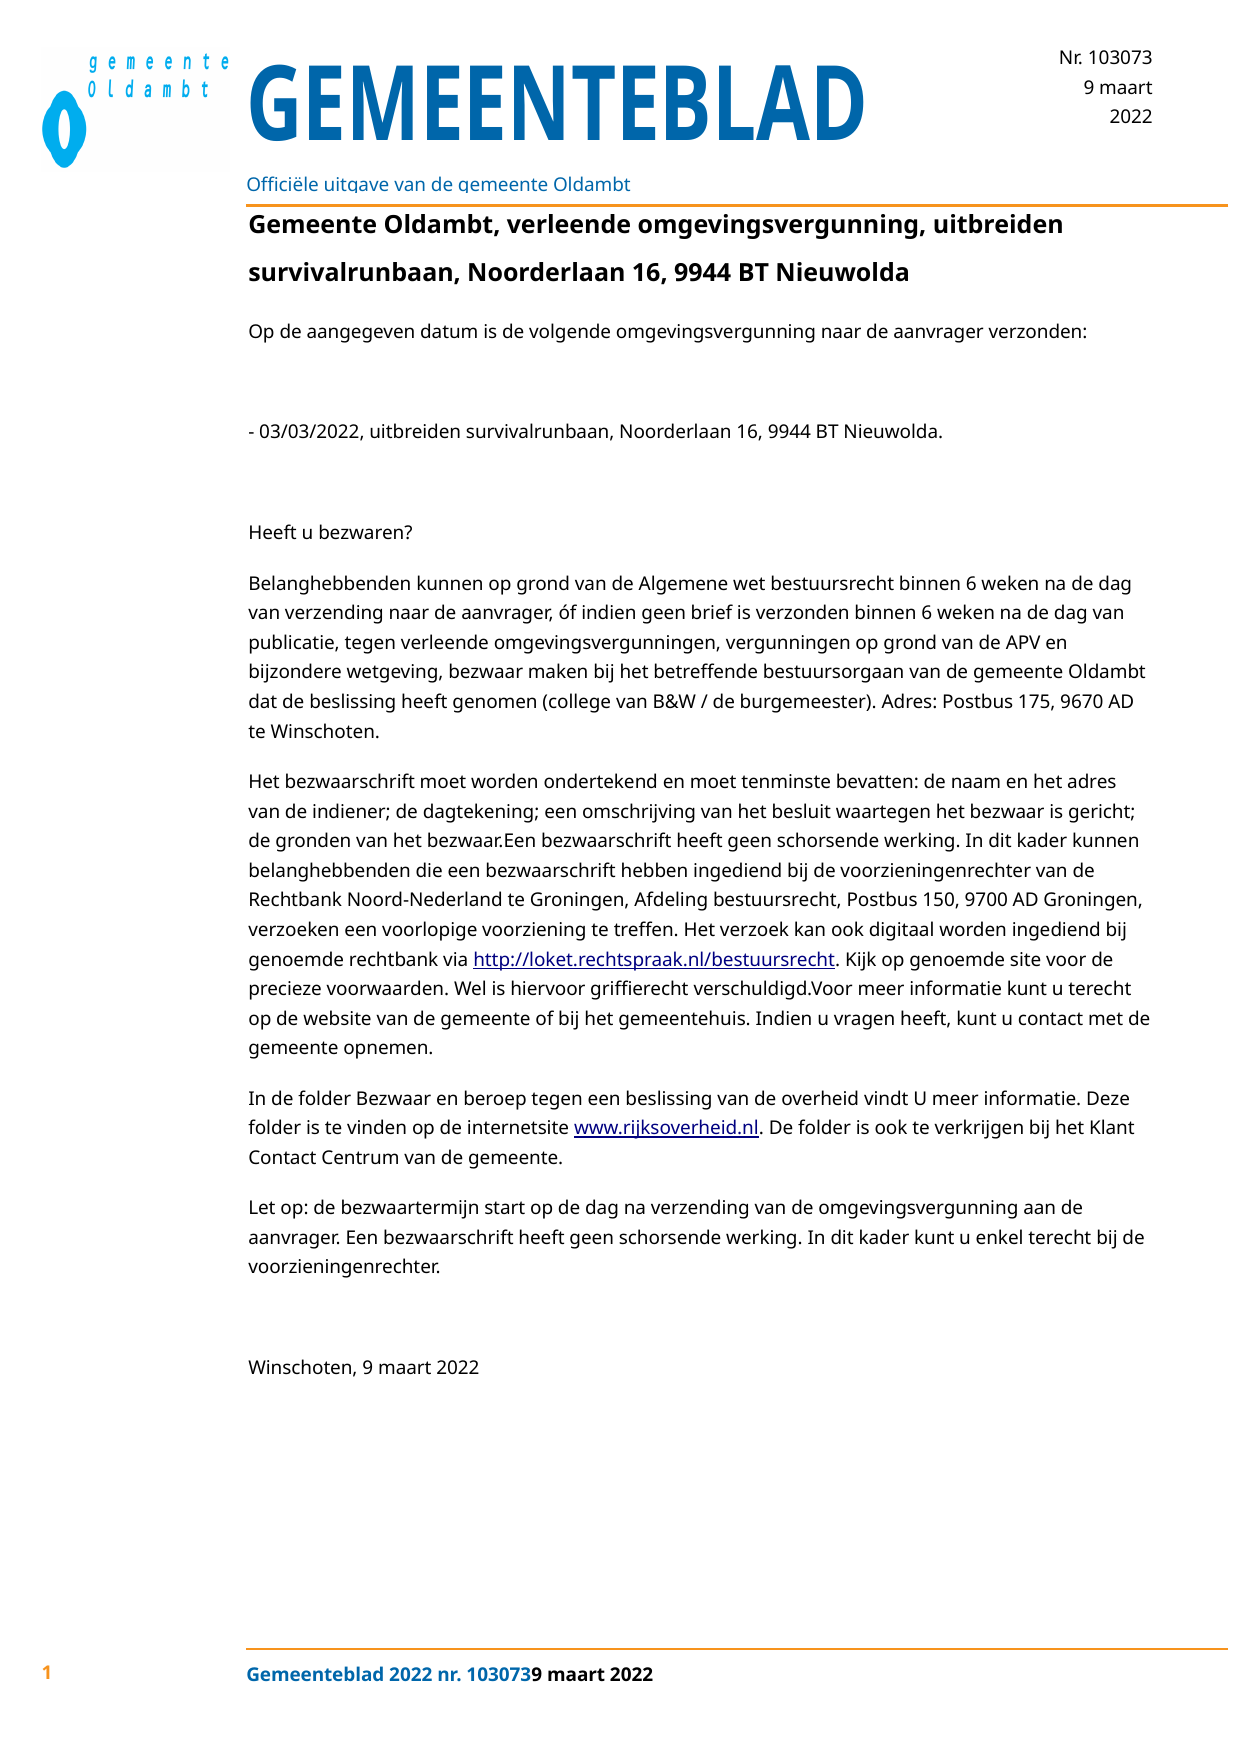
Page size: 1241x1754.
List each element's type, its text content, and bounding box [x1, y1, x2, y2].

picture [41, 47, 231, 172]
text - 03/03/2022, uitbreiden survivalrunbaan, Noorderlaan 16, 9944 BT Nieuwolda. [248, 419, 1152, 444]
text Winschoten, 9 maart 2022 [248, 1354, 1152, 1380]
text In de folder Bezwaar en beroep tegen een beslissing van de overheid vindt U meer informatie. Deze folder is te vinden op de internetsite www.rijksoverheid.nl. De folder is ook te verkrijgen bij het Klant Contact Centrum van de gemeente. [248, 1085, 1152, 1170]
text Heeft u bezwaren? [248, 519, 1152, 545]
text Let op: de bezwaartermijn start op de dag na verzending van de omgevingsvergunning aan de aanvrager. Een bezwaarschrift heeft geen schorsende werking. In dit kader kunt u enkel terecht bij de voorzieningenrechter. [248, 1194, 1152, 1279]
text Belanghebbenden kunnen op grond van de Algemene wet bestuursrecht binnen 6 weken na de dag van verzending naar de aanvrager, óf indien geen brief is verzonden binnen 6 weken na de dag van publicatie, tegen verleende omgevingsvergunningen, vergunningen op grond van de APV en bijzondere wetgeving, bezwaar maken bij het betreffende bestuursorgaan van de gemeente Oldambt dat de beslissing heeft genomen (college van B&W / de burgemeester). Adres: Postbus 175, 9670 AD te Winschoten. [248, 570, 1152, 744]
text Het bezwaarschrift moet worden ondertekend en moet tenminste bevatten: de naam en het adres van de indiener; de dagtekening; een omschrijving van het besluit waartegen het bezwaar is gericht; de gronden van het bezwaar.Een bezwaarschrift heeft geen schorsende werking. In dit kader kunnen belanghebbenden die een bezwaarschrift hebben ingediend bij de voorzieningenrechter van de Rechtbank Noord-Nederland te Groningen, Afdeling bestuursrecht, Postbus 150, 9700 AD Groningen, verzoeken een voorlopige voorziening te treffen. Het verzoek kan ook digitaal worden ingediend bij genoemde rechtbank via http://loket.rechtspraak.nl/bestuursrecht. Kijk op genoemde site voor de precieze voorwaarden. Wel is hiervoor griffierecht verschuldigd.Voor meer informatie kunt u terecht op de website van de gemeente of bij het gemeentehuis. Indien u vragen heeft, kunt u contact met de gemeente opnemen. [248, 768, 1152, 1060]
text Op de aangegeven datum is de volgende omgevingsvergunning naar de aanvrager verzonden: [248, 318, 1152, 344]
text Gemeente Oldambt, verleende omgevingsvergunning, uitbreiden survivalrunbaan, Noorderlaan 16, 9944 BT Nieuwolda [248, 207, 1152, 288]
